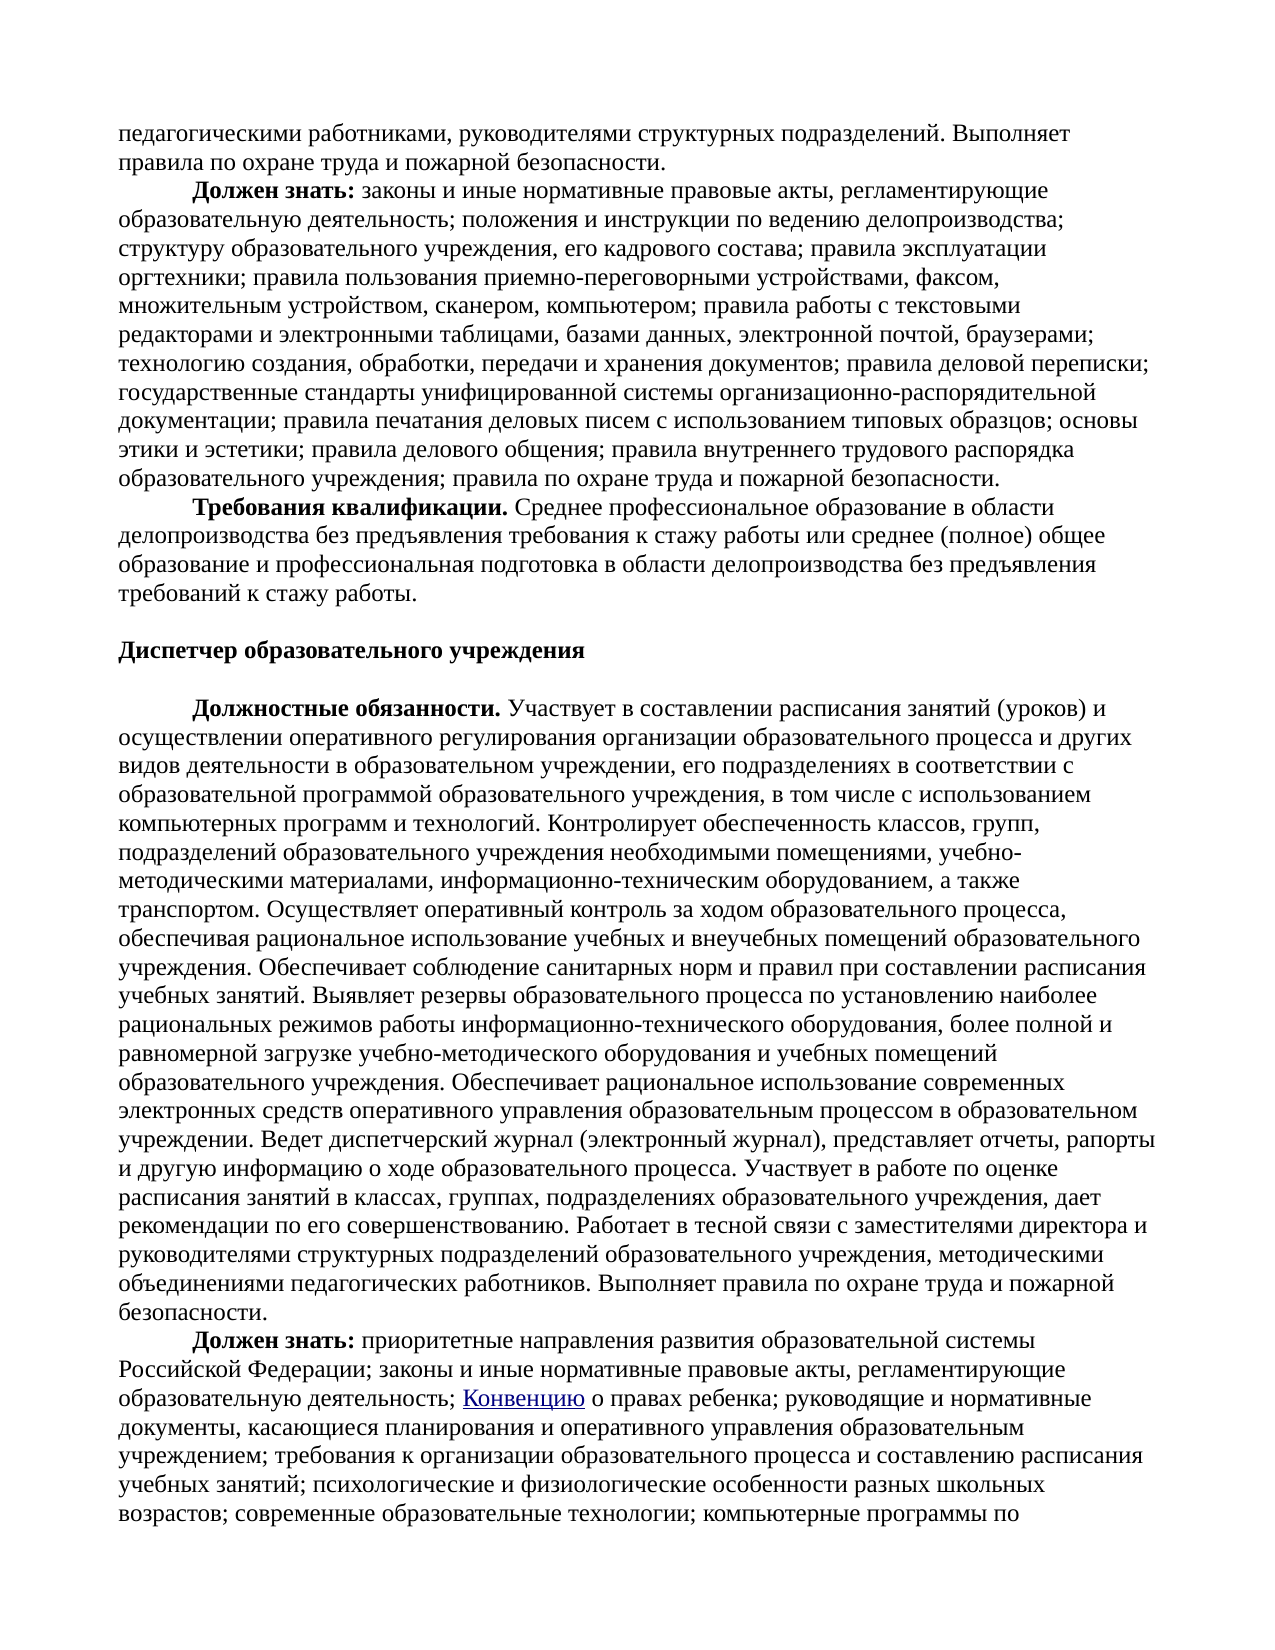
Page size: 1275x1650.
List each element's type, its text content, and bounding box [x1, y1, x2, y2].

text Требования квалификации. Среднее профессиональное образование в области делопроизводства без предъявления требования к стажу работы или среднее (полное) общее образование и профессиональная подготовка в области делопроизводства без предъявления требований к стажу работы. [118, 492, 1157, 607]
text Должен знать: законы и иные нормативные правовые акты, регламентирующие образовательную деятельность; положения и инструкции по ведению делопроизводства; структуру образовательного учреждения, его кадрового состава; правила эксплуатации оргтехники; правила пользования приемно-переговорными устройствами, факсом, множительным устройством, сканером, компьютером; правила работы с текстовыми редакторами и электронными таблицами, базами данных, электронной почтой, браузерами; технологию создания, обработки, передачи и хранения документов; правила деловой переписки; государственные стандарты унифицированной системы организационно-распорядительной документации; правила печатания деловых писем с использованием типовых образцов; основы этики и эстетики; правила делового общения; правила внутреннего трудового распорядка образовательного учреждения; правила по охране труда и пожарной безопасности. [118, 176, 1157, 492]
text Диспетчер образовательного учреждения [118, 636, 1157, 664]
text Должен знать: приоритетные направления развития образовательной системы Российской Федерации; законы и иные нормативные правовые акты, регламентирующие образовательную деятельность; Конвенцию о правах ребенка; руководящие и нормативные документы, касающиеся планирования и оперативного управления образовательным учреждением; требования к организации образовательного процесса и составлению расписания учебных занятий; психологические и физиологические особенности разных школьных возрастов; современные образовательные технологии; компьютерные программы по [118, 1326, 1157, 1527]
text Должностные обязанности. Участвует в составлении расписания занятий (уроков) и осуществлении оперативного регулирования организации образовательного процесса и других видов деятельности в образовательном учреждении, его подразделениях в соответствии с образовательной программой образовательного учреждения, в том числе с использованием компьютерных программ и технологий. Контролирует обеспеченность классов, групп, подразделений образовательного учреждения необходимыми помещениями, учебно-методическими материалами, информационно-техническим оборудованием, а также транспортом. Осуществляет оперативный контроль за ходом образовательного процесса, обеспечивая рациональное использование учебных и внеучебных помещений образовательного учреждения. Обеспечивает соблюдение санитарных норм и правил при составлении расписания учебных занятий. Выявляет резервы образовательного процесса по установлению наиболее рациональных режимов работы информационно-технического оборудования, более полной и равномерной загрузке учебно-методического оборудования и учебных помещений образовательного учреждения. Обеспечивает рациональное использование современных электронных средств оперативного управления образовательным процессом в образовательном учреждении. Ведет диспетчерский журнал (электронный журнал), представляет отчеты, рапорты и другую информацию о ходе образовательного процесса. Участвует в работе по оценке расписания занятий в классах, группах, подразделениях образовательного учреждения, дает рекомендации по его совершенствованию. Работает в тесной связи с заместителями директора и руководителями структурных подразделений образовательного учреждения, методическими объединениями педагогических работников. Выполняет правила по охране труда и пожарной безопасности. [118, 693, 1157, 1326]
text педагогическими работниками, руководителями структурных подразделений. Выполняет правила по охране труда и пожарной безопасности. [118, 118, 1157, 176]
